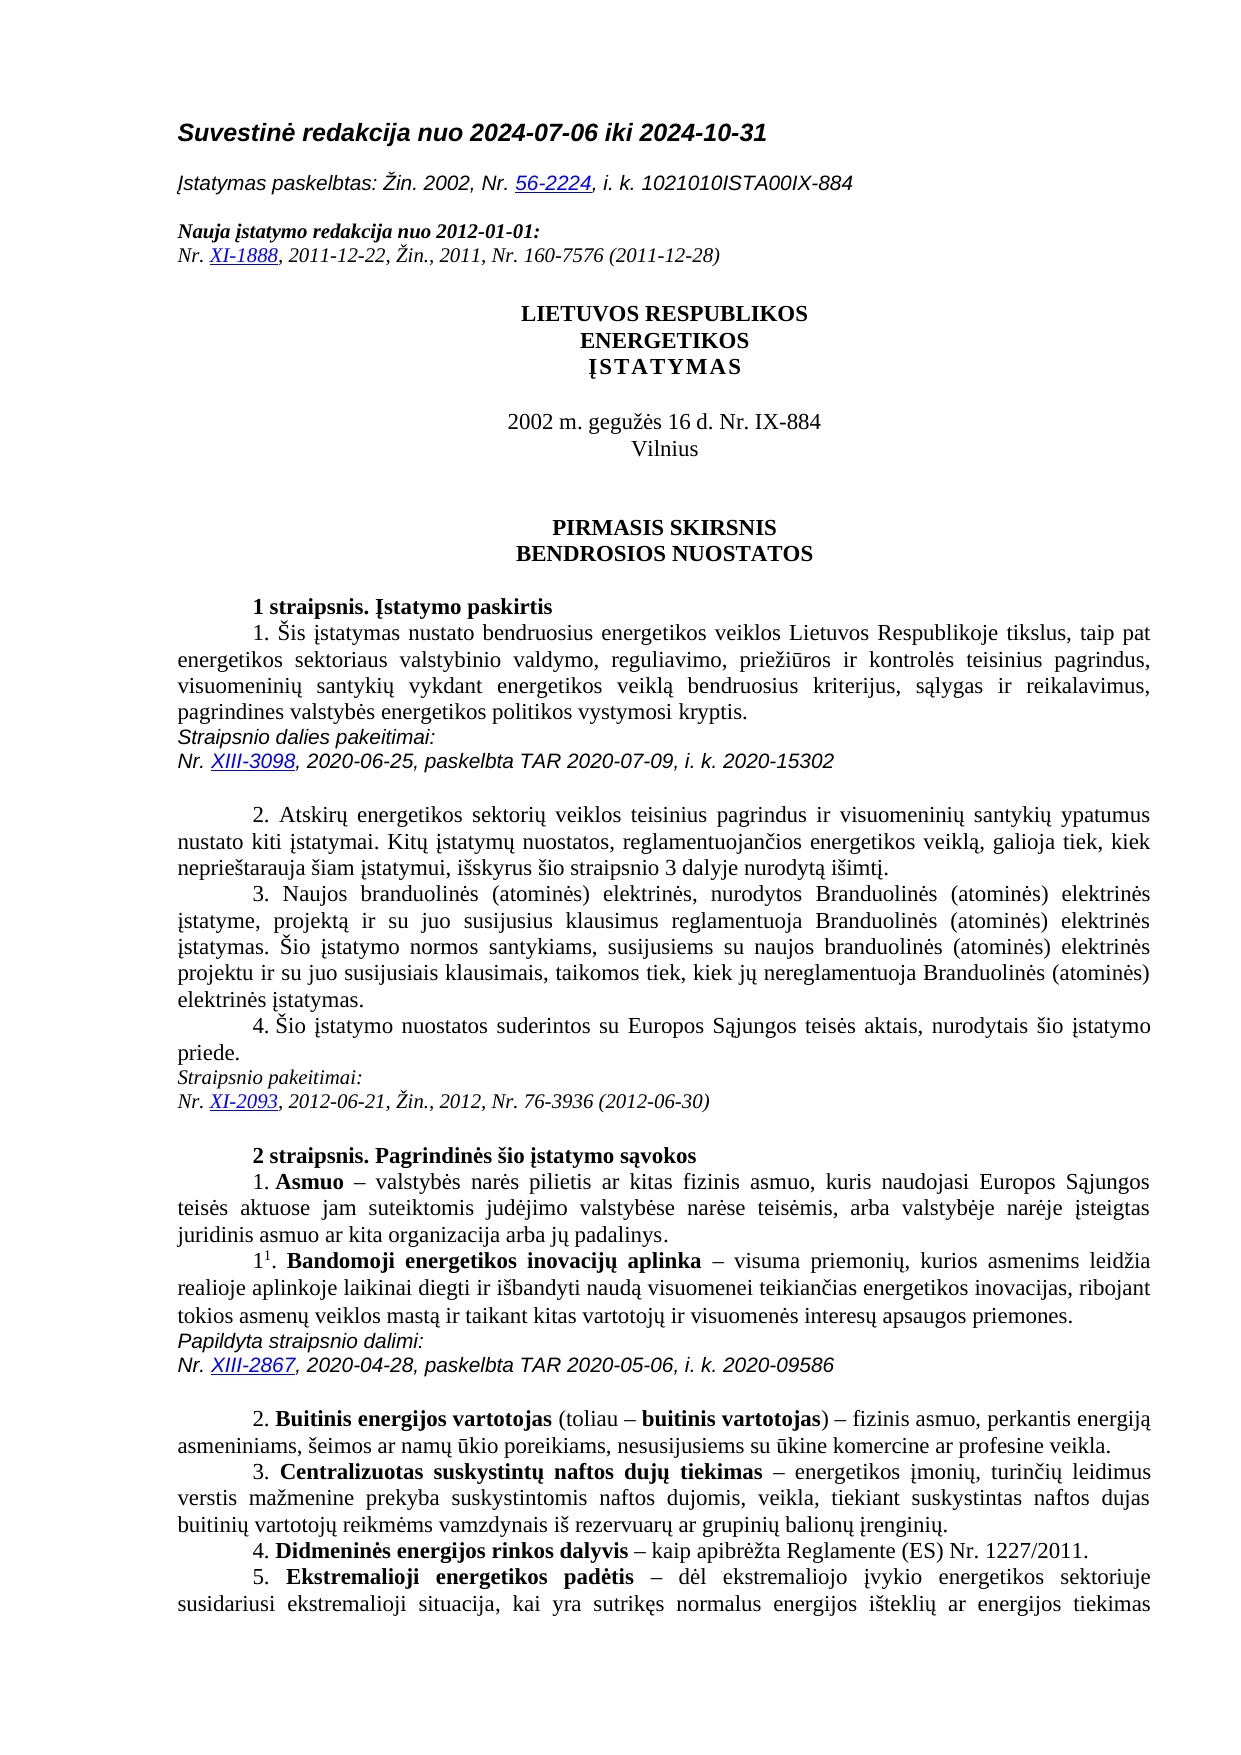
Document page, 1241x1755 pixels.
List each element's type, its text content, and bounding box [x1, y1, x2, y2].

text Straipsnio pakeitimai: [177, 1065, 1152, 1089]
text Nr. XIII-3098, 2020-06-25, paskelbta TAR 2020-07-09, i. k. 2020-15302 [177, 749, 1152, 773]
text PIRMASIS SKIRSNIS [177, 514, 1152, 540]
text Papildyta straipsnio dalimi: [177, 1329, 1152, 1353]
text 5. Ekstremalioji energetikos padėtis – dėl ekstremaliojo įvykio energetikos sektoriuje susidariusi ekstremalioji situacija, kai yra sutrikęs normalus energijos išteklių ar energijos tiekimas [177, 1563, 1152, 1616]
text Nauja įstatymo redakcija nuo 2012-01-01: [177, 219, 1152, 243]
text 3. Centralizuotas suskystintų naftos dujų tiekimas – energetikos įmonių, turinčių leidimus verstis mažmenine prekyba suskystintomis naftos dujomis, veikla, tiekiant suskystintas naftos dujas buitinių vartotojų reikmėms vamzdynais iš rezervuarų ar grupinių balionų įrenginių. [177, 1458, 1152, 1537]
text 4. Didmeninės energijos rinkos dalyvis – kaip apibrėžta Reglamente (ES) Nr. 1227/2011. [177, 1537, 1152, 1563]
text Nr. XI-1888, 2011-12-22, Žin., 2011, Nr. 160-7576 (2011-12-28) [177, 243, 1152, 267]
text Suvestinė redakcija nuo 2024-07-06 iki 2024-10-31 [177, 118, 1152, 147]
text Nr. XIII-2867, 2020-04-28, paskelbta TAR 2020-05-06, i. k. 2020-09586 [177, 1353, 1152, 1377]
text 1. Šis įstatymas nustato bendruosius energetikos veiklos Lietuvos Respublikoje tikslus, taip pat energetikos sektoriaus valstybinio valdymo, reguliavimo, priežiūros ir kontrolės teisinius pagrindus, visuomeninių santykių vykdant energetikos veiklą bendruosius kriterijus, sąlygas ir reikalavimus, pagrindines valstybės energetikos politikos vystymosi kryptis. [177, 619, 1152, 725]
text 2. Atskirų energetikos sektorių veiklos teisinius pagrindus ir visuomeninių santykių ypatumus nustato kiti įstatymai. Kitų įstatymų nuostatos, reglamentuojančios energetikos veiklą, galioja tiek, kiek neprieštarauja šiam įstatymui, išskyrus šio straipsnio 3 dalyje nurodytą išimtį. [177, 801, 1152, 880]
text BENDROSIOS NUOSTATOS [177, 540, 1152, 567]
text 3. Naujos branduolinės (atominės) elektrinės, nurodytos Branduolinės (atominės) elektrinės įstatyme, projektą ir su juo susijusius klausimus reglamentuoja Branduolinės (atominės) elektrinės įstatymas. Šio įstatymo normos santykiams, susijusiems su naujos branduolinės (atominės) elektrinės projektu ir su juo susijusiais klausimais, taikomos tiek, kiek jų nereglamentuoja Branduolinės (atominės) elektrinės įstatymas. [177, 880, 1152, 1012]
text 1 straipsnis. Įstatymo paskirtis [177, 593, 1152, 619]
text Straipsnio dalies pakeitimai: [177, 725, 1152, 749]
text 4. Šio įstatymo nuostatos suderintos su Europos Sąjungos teisės aktais, nurodytais šio įstatymo priede. [177, 1012, 1152, 1065]
text 1. Asmuo – valstybės narės pilietis ar kitas fizinis asmuo, kuris naudojasi Europos Sąjungos teisės aktuose jam suteiktomis judėjimo valstybėse narėse teisėmis, arba valstybėje narėje įsteigtas juridinis asmuo ar kita organizacija arba jų padalinys. [177, 1168, 1152, 1247]
text 2002 m. gegužės 16 d. Nr. IX-884 Vilnius [177, 408, 1152, 461]
text Įstatymas paskelbtas: Žin. 2002, Nr. 56-2224, i. k. 1021010ISTA00IX-884 [177, 171, 1152, 195]
text 2 straipsnis. Pagrindinės šio įstatymo sąvokos [177, 1142, 1152, 1168]
text 11. Bandomoji energetikos inovacijų aplinka – visuma priemonių, kurios asmenims leidžia realioje aplinkoje laikinai diegti ir išbandyti naudą visuomenei teikiančias energetikos inovacijas, ribojant tokios asmenų veiklos mastą ir taikant kitas vartotojų ir visuomenės interesų apsaugos priemones. [177, 1247, 1152, 1329]
text Nr. XI-2093, 2012-06-21, Žin., 2012, Nr. 76-3936 (2012-06-30) [177, 1089, 1152, 1113]
text 2. Buitinis energijos vartotojas (toliau – buitinis vartotojas) – fizinis asmuo, perkantis energiją asmeniniams, šeimos ar namų ūkio poreikiams, nesusijusiems su ūkine komercine ar profesine veikla. [177, 1405, 1152, 1458]
text LIETUVOS RESPUBLIKOS ENERGETIKOS ĮSTATYMAS [177, 301, 1152, 379]
